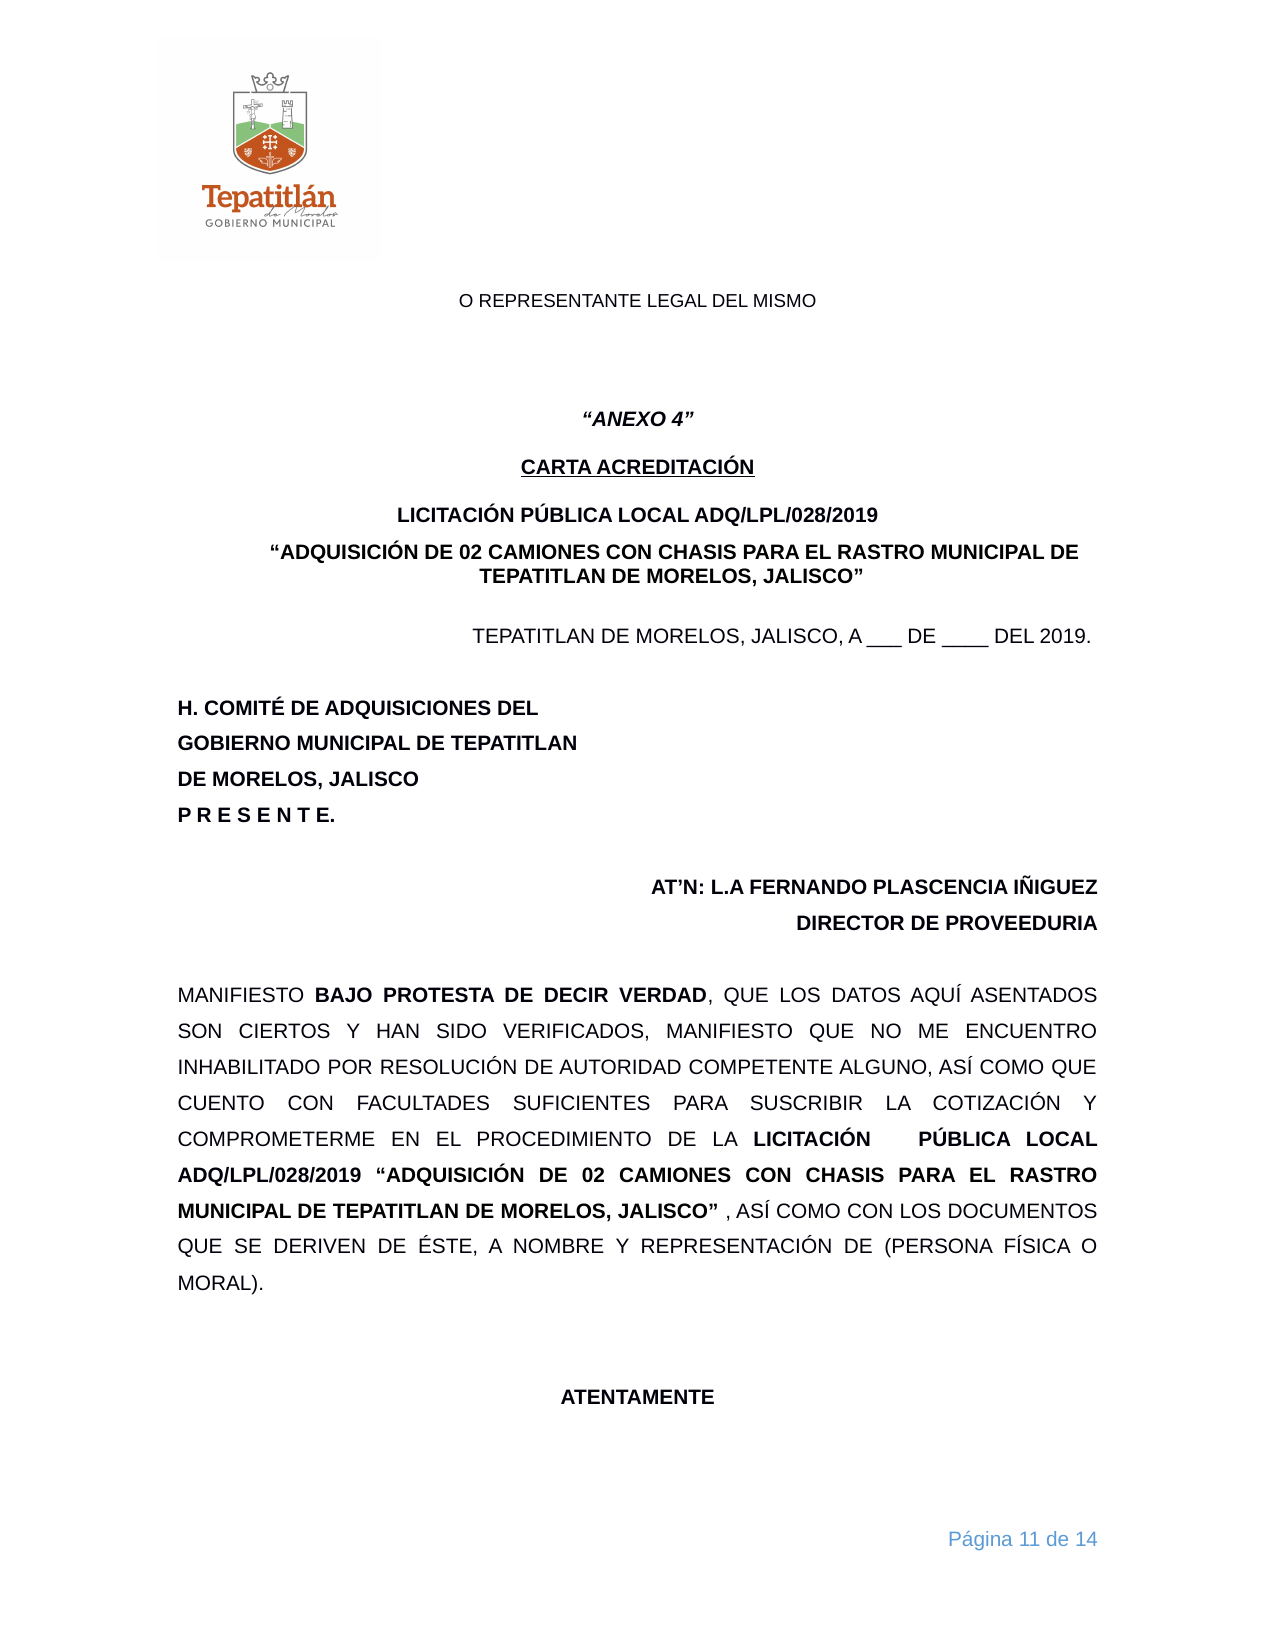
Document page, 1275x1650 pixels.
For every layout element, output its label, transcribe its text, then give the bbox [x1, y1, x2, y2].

text LICITACIÓN PÚBLICA LOCAL ADQ/LPL/028/2019 [177, 503, 1098, 527]
text “ADQUISICIÓN DE 02 CAMIONES CON CHASIS PARA EL RASTRO MUNICIPAL DE TEPATITLAN DE MORELOS, JALISCO” [251, 539, 1098, 587]
text DE MORELOS, JALISCO [177, 767, 1098, 791]
text “ANEXO 4” [177, 407, 1098, 431]
text DIRECTOR DE PROVEEDURIA [177, 911, 1098, 935]
text O REPRESENTANTE LEGAL DEL MISMO [177, 289, 1098, 311]
picture [158, 37, 382, 262]
text P R E S E N T E. [177, 803, 1098, 827]
text CARTA ACREDITACIÓN [177, 455, 1098, 479]
text GOBIERNO MUNICIPAL DE TEPATITLAN [177, 731, 1098, 755]
text H. COMITÉ DE ADQUISICIONES DEL [177, 695, 1098, 719]
text MANIFIESTO BAJO PROTESTA DE DECIR VERDAD, QUE LOS DATOS AQUÍ ASENTADOS SON CIERTOS Y HAN SIDO VERIFICADOS, MANIFIESTO QUE NO ME ENCUENTRO INHABILITADO POR RESOLUCIÓN DE AUTORIDAD COMPETENTE ALGUNO, ASÍ COMO QUE CUENTO CON FACULTADES SUFICIENTES PARA SUSCRIBIR LA COTIZACIÓN Y COMPROMETERME EN EL PROCEDIMIENTO DE LA LICITACIÓN PÚBLICA LOCAL ADQ/LPL/028/2019 “ADQUISICIÓN DE 02 CAMIONES CON CHASIS PARA EL RASTRO MUNICIPAL DE TEPATITLAN DE MORELOS, JALISCO” , ASÍ COMO CON LOS DOCUMENTOS QUE SE DERIVEN DE ÉSTE, A NOMBRE Y REPRESENTACIÓN DE (PERSONA FÍSICA O MORAL). [177, 983, 1098, 1294]
text AT’N: L.A FERNANDO PLASCENCIA IÑIGUEZ [177, 875, 1098, 899]
text ATENTAMENTE [177, 1385, 1098, 1409]
text TEPATITLAN DE MORELOS, JALISCO, A ___ DE ____ DEL 2019. [177, 623, 1098, 647]
